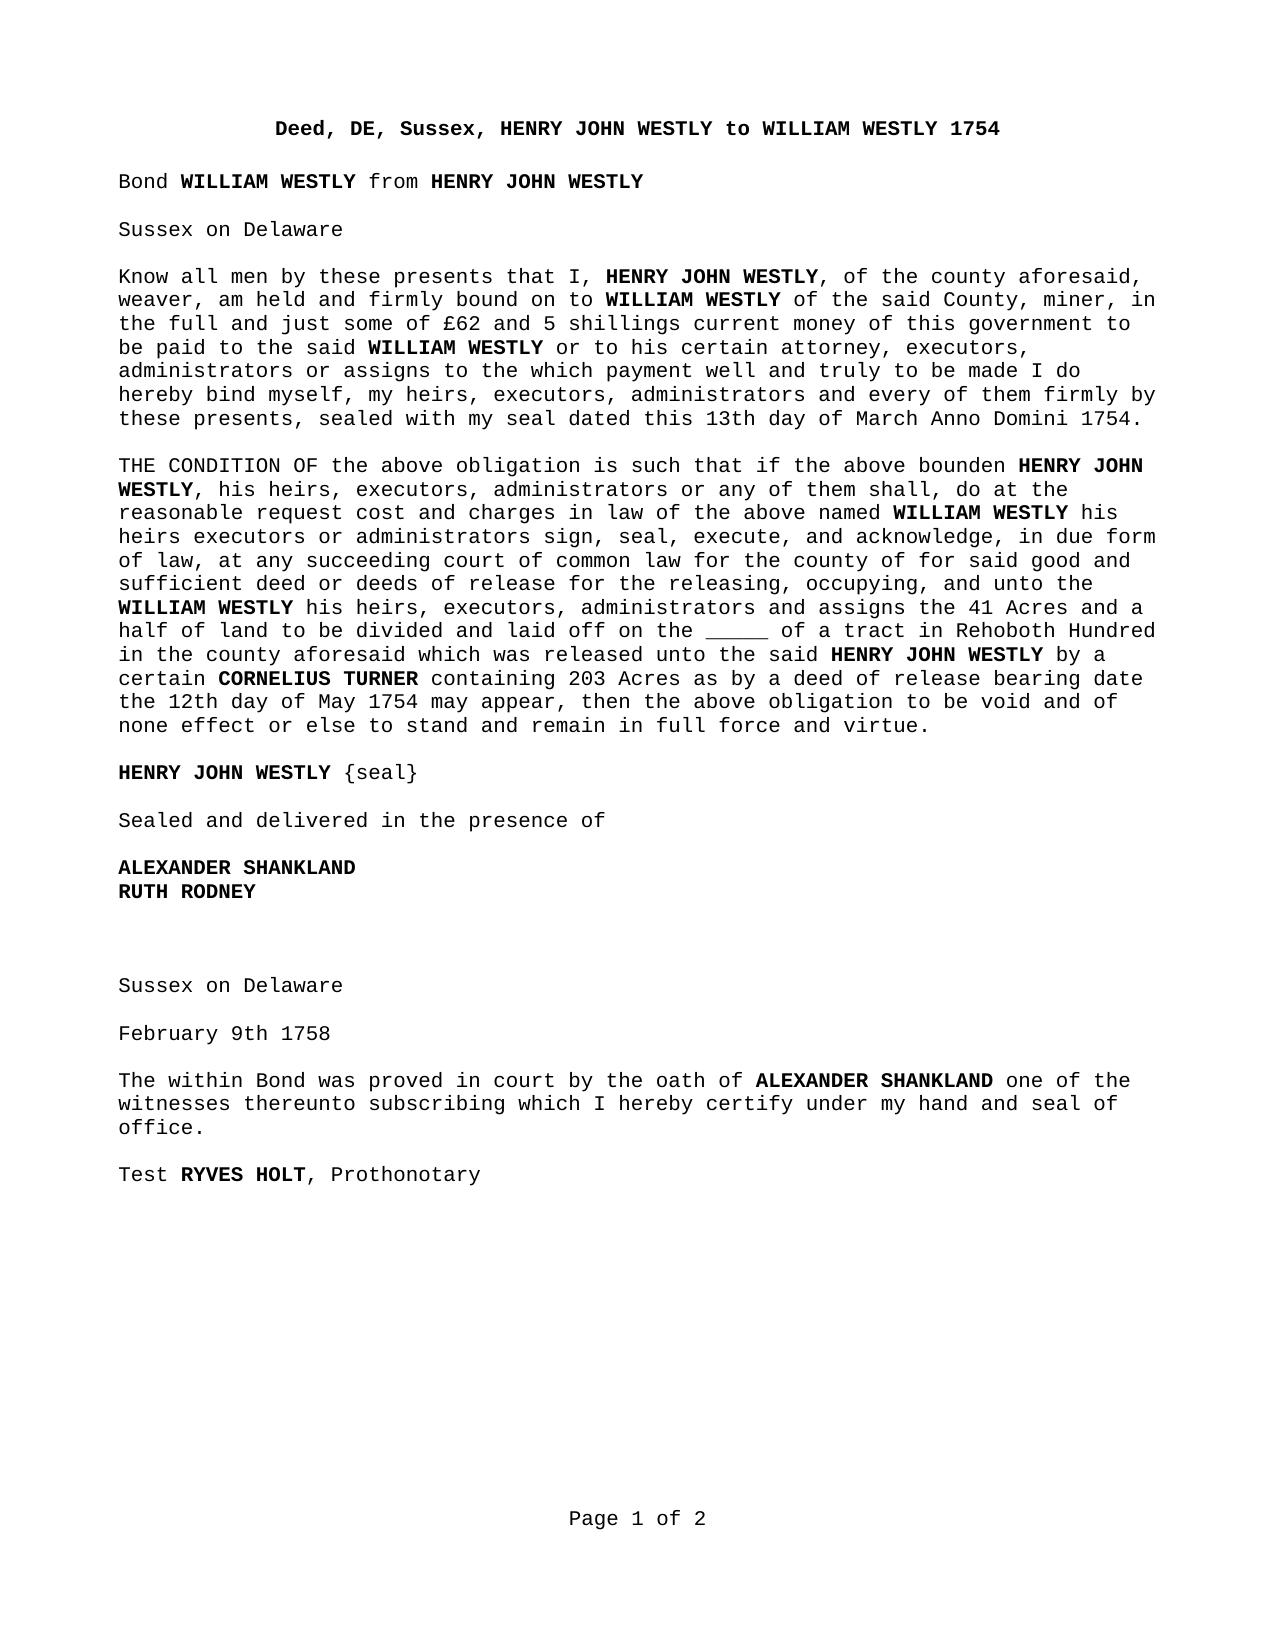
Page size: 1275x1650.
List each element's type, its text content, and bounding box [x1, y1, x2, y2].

text Test ryves Holt, Prothonotary [118, 1164, 1157, 1188]
text The condition of the above obligation is such that if the above bounden Henry John Westly, his heirs, executors, administrators or any of them shall, do at the reasonable request cost and charges in law of the above named William Westly his heirs executors or administrators sign, seal, execute, and acknowledge, in due form of law, at any succeeding court of common law for the county of for said good and sufficient deed or deeds of release for the releasing, occupying, and unto the William Westly his heirs, executors, administrators and assigns the 41 Acres and a half of land to be divided and laid off on the _____ of a tract in Rehoboth Hundred in the county aforesaid which was released unto the said Henry John Westly by a certain Cornelius Turner containing 203 Acres as by a deed of release bearing date the 12th day of May 1754 may appear, then the above obligation to be void and of none effect or else to stand and remain in full force and virtue. [118, 455, 1157, 739]
text Sussex on Delaware [118, 975, 1157, 999]
text Henry John Westly {seal} [118, 762, 1157, 786]
text Know all men by these presents that I, Henry John Westly, of the county aforesaid, weaver, am held and firmly bound on to William Westly of the said County, miner, in the full and just some of £62 and 5 shillings current money of this government to be paid to the said William Westly or to his certain attorney, executors, administrators or assigns to the which payment well and truly to be made I do hereby bind myself, my heirs, executors, administrators and every of them firmly by these presents, sealed with my seal dated this 13th day of March Anno Domini 1754. [118, 266, 1157, 431]
text Alexander shankland [118, 857, 1157, 881]
text Sussex on Delaware [118, 218, 1157, 242]
text Ruth Rodney [118, 881, 1157, 904]
text February 9th 1758 [118, 1022, 1157, 1046]
text Sealed and delivered in the presence of [118, 810, 1157, 833]
text Bond William Westly from Henry John Westly [118, 171, 1157, 195]
text The within Bond was proved in court by the oath of Alexander shankland one of the witnesses thereunto subscribing which I hereby certify under my hand and seal of office. [118, 1070, 1157, 1141]
